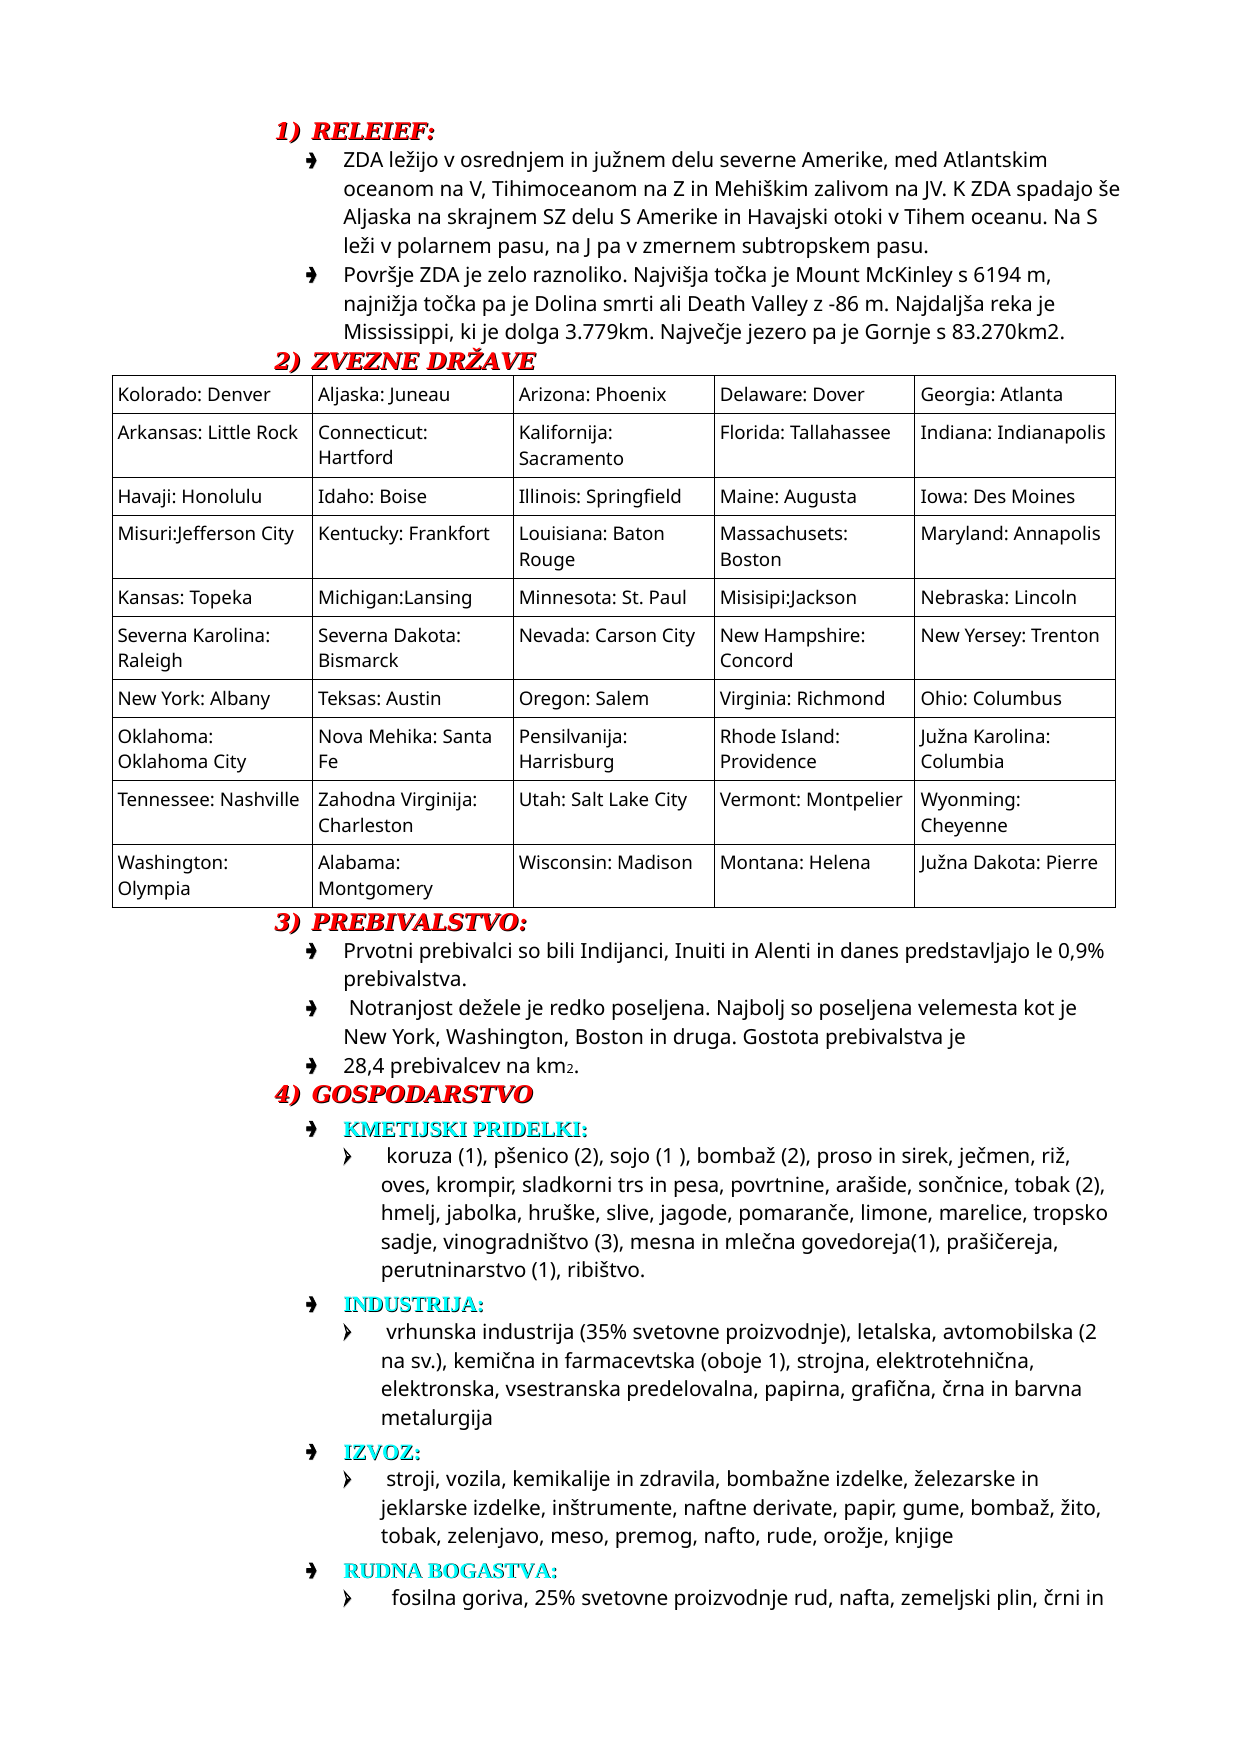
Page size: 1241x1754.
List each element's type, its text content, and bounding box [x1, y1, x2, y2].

table_cell Iowa: Des Moines [915, 478, 1115, 515]
subtitle INDUSTRIJA: [306, 1291, 1122, 1317]
table_cell Misisipi:Jackson [715, 579, 914, 616]
table_cell Severna Karolina: Raleigh [113, 617, 312, 679]
table_cell Vermont: Montpelier [715, 781, 914, 844]
table_cell Oregon: Salem [514, 680, 714, 717]
subtitle PREBIVALSTVO: [274, 908, 1122, 935]
list stroji, vozila, kemikalije in zdravila, bombažne izdelke, železarske in jeklarske izdelke, inštrumente, naftne derivate, papir, gume, bombaž, žito, tobak, zelenjavo, meso, premog, nafto, rude, orožje, knjige [343, 1464, 1122, 1550]
table_cell Južna Dakota: Pierre [915, 845, 1115, 907]
list Prvotni prebivalci so bili Indijanci, Inuiti in Alenti in danes predstavljajo le 0,9% prebivalstva. [306, 936, 1122, 993]
table_cell Rhode Island: Providence [715, 718, 914, 780]
subtitle RELEIEF: [274, 118, 1122, 145]
table_cell Tennessee: Nashville [113, 781, 312, 844]
list Površje ZDA je zelo raznoliko. Najvišja točka je Mount McKinley s 6194 m, [306, 260, 1122, 288]
table_header Aljaska: Juneau [313, 376, 513, 413]
subtitle IZVOZ: [306, 1439, 1122, 1464]
list Notranjost dežele je redko poseljena. Najbolj so poseljena velemesta kot je New York, Washington, Boston in druga. Gostota prebivalstva je [306, 993, 1122, 1050]
table_header Arizona: Phoenix [514, 376, 714, 413]
table_cell Washington: Olympia [113, 845, 312, 907]
table_cell Maryland: Annapolis [915, 516, 1115, 578]
subtitle GOSPODARSTVO [274, 1081, 1122, 1108]
table_cell Idaho: Boise [313, 478, 513, 515]
table_cell Alabama: Montgomery [313, 845, 513, 907]
list ZDA ležijo v osrednjem in južnem delu severne Amerike, med Atlantskim oceanom na V, Tihimoceanom na Z in Mehiškim zalivom na JV. K ZDA spadajo še Aljaska na skrajnem SZ delu S Amerike in Havajski otoki v Tihem oceanu. Na S leži v polarnem pasu, na J pa v zmernem subtropskem pasu. [306, 146, 1122, 259]
table_cell Kentucky: Frankfort [313, 516, 513, 578]
list 28,4 prebivalcev na km2. [306, 1051, 1122, 1079]
table_cell New Hampshire: Concord [715, 617, 914, 679]
table_cell Illinois: Springfield [514, 478, 714, 515]
table_cell Arkansas: Little Rock [113, 414, 312, 477]
table_cell Montana: Helena [715, 845, 914, 907]
table_cell New Yersey: Trenton [915, 617, 1115, 679]
table_cell Connecticut: Hartford [313, 414, 513, 477]
table_cell Nebraska: Lincoln [915, 579, 1115, 616]
table_cell Kansas: Topeka [113, 579, 312, 616]
table_header Georgia: Atlanta [915, 376, 1115, 413]
table_cell Nevada: Carson City [514, 617, 714, 679]
table_cell Virginia: Richmond [715, 680, 914, 717]
subtitle RUDNA BOGASTVA: [306, 1558, 1122, 1583]
table_cell Indiana: Indianapolis [915, 414, 1115, 477]
table_cell Zahodna Virginija: Charleston [313, 781, 513, 844]
table_cell Ohio: Columbus [915, 680, 1115, 717]
table_cell Massachusets: Boston [715, 516, 914, 578]
table_cell Teksas: Austin [313, 680, 513, 717]
table_cell Louisiana: Baton Rouge [514, 516, 714, 578]
table_cell Utah: Salt Lake City [514, 781, 714, 844]
table_cell Wisconsin: Madison [514, 845, 714, 907]
table_cell Nova Mehika: Santa Fe [313, 718, 513, 780]
table_cell Misuri:Jefferson City [113, 516, 312, 578]
subtitle ZVEZNE DRŽAVE [274, 348, 1122, 374]
table_cell Pensilvanija: Harrisburg [514, 718, 714, 780]
table_cell Minnesota: St. Paul [514, 579, 714, 616]
table_cell Wyonming: Cheyenne [915, 781, 1115, 844]
list koruza (1), pšenico (2), sojo (1 ), bombaž (2), proso in sirek, ječmen, riž, oves, krompir, sladkorni trs in pesa, povrtnine, arašide, sončnice, tobak (2), hmelj, jabolka, hruške, slive, jagode, pomaranče, limone, marelice, tropsko sadje, vinogradništvo (3), mesna in mlečna govedoreja(1), prašičereja, perutninarstvo (1), ribištvo. [343, 1142, 1122, 1284]
table_cell Kalifornija: Sacramento [514, 414, 714, 477]
table_cell Severna Dakota: Bismarck [313, 617, 513, 679]
table_cell Oklahoma: Oklahoma City [113, 718, 312, 780]
table_cell New York: Albany [113, 680, 312, 717]
list fosilna goriva, 25% svetovne proizvodnje rud, nafta, zemeljski plin, črni in [343, 1583, 1122, 1612]
table_cell Havaji: Honolulu [113, 478, 312, 515]
table_header Delaware: Dover [715, 376, 914, 413]
subtitle KMETIJSKI PRIDELKI: [306, 1116, 1122, 1141]
table_cell Južna Karolina: Columbia [915, 718, 1115, 780]
table_cell Florida: Tallahassee [715, 414, 914, 477]
list vrhunska industrija (35% svetovne proizvodnje), letalska, avtomobilska (2 na sv.), kemična in farmacevtska (oboje 1), strojna, elektrotehnična, elektronska, vsestranska predelovalna, papirna, grafična, črna in barvna metalurgija [343, 1317, 1122, 1431]
table_header Kolorado: Denver [113, 376, 312, 413]
table_cell Maine: Augusta [715, 478, 914, 515]
text najnižja točka pa je Dolina smrti ali Death Valley z -86 m. Najdaljša reka je Mississippi, ki je dolga 3.779km. Največje jezero pa je Gornje s 83.270km2. [343, 289, 1122, 346]
table_cell Michigan:Lansing [313, 579, 513, 616]
